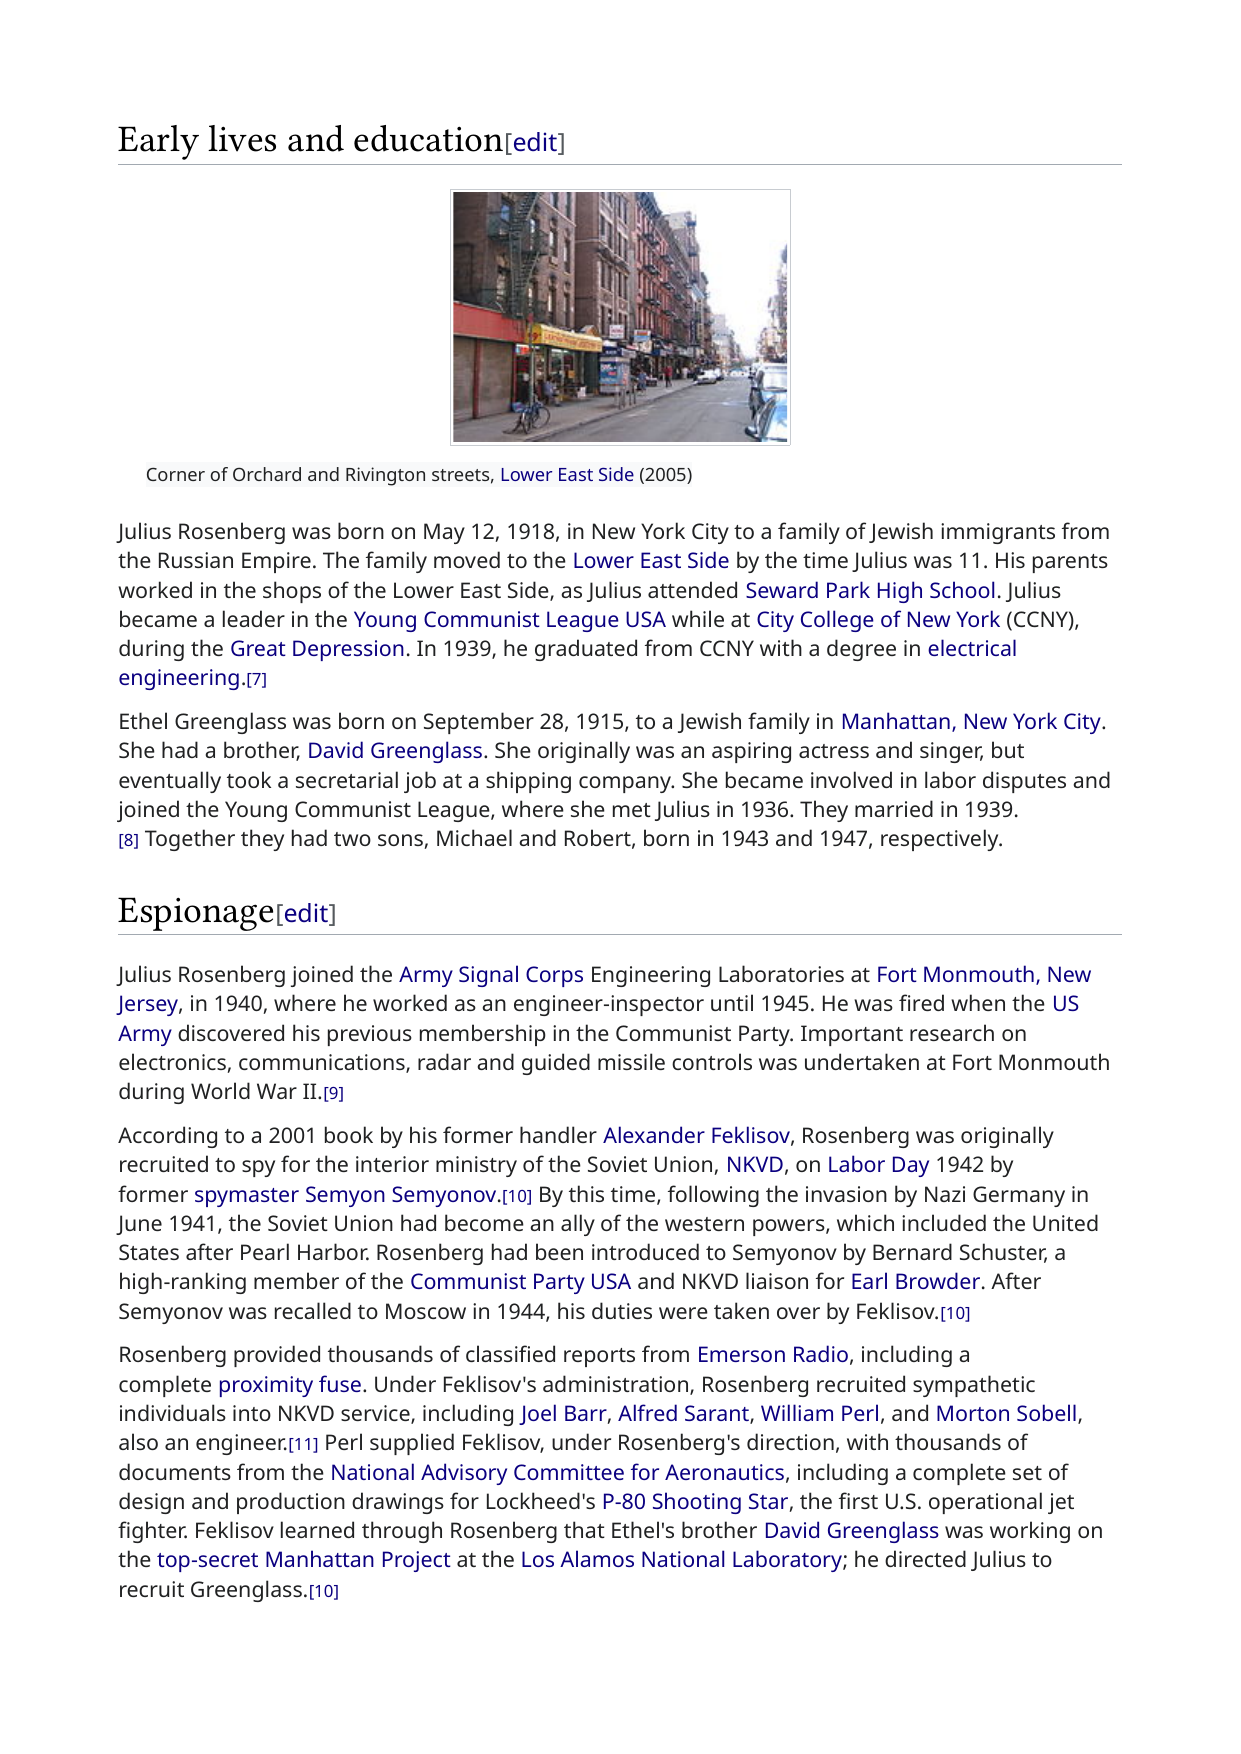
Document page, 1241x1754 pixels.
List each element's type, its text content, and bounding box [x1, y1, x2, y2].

text Corner of Orchard and Rivington streets, Lower East Side (2005) [123, 462, 1122, 487]
subtitle Early lives and education[edit] [118, 118, 1122, 164]
text Julius Rosenberg was born on May 12, 1918, in New York City to a family of Jewish immigrants from the Russian Empire. The family moved to the Lower East Side by the time Julius was 11. His parents worked in the shops of the Lower East Side, as Julius attended Seward Park High School. Julius became a leader in the Young Communist League USA while at City College of New York (CCNY), during the Great Depression. In 1939, he graduated from CCNY with a degree in electrical engineering.[7] [118, 517, 1122, 692]
subtitle Espionage[edit] [118, 888, 1122, 934]
text Rosenberg provided thousands of classified reports from Emerson Radio, including a complete proximity fuse. Under Feklisov's administration, Rosenberg recruited sympathetic individuals into NKVD service, including Joel Barr, Alfred Sarant, William Perl, and Morton Sobell, also an engineer.[11] Perl supplied Feklisov, under Rosenberg's direction, with thousands of documents from the National Advisory Committee for Aeronautics, including a complete set of design and production drawings for Lockheed's P-80 Shooting Star, the first U.S. operational jet fighter. Feklisov learned through Rosenberg that Ethel's brother David Greenglass was working on the top-secret Manhattan Project at the Los Alamos National Laboratory; he directed Julius to recruit Greenglass.[10] [118, 1340, 1122, 1603]
text According to a 2001 book by his former handler Alexander Feklisov, Rosenberg was originally recruited to spy for the interior ministry of the Soviet Union, NKVD, on Labor Day 1942 by former spymaster Semyon Semyonov.[10] By this time, following the invasion by Nazi Germany in June 1941, the Soviet Union had become an ally of the western powers, which included the United States after Pearl Harbor. Rosenberg had been introduced to Semyonov by Bernard Schuster, a high-ranking member of the Communist Party USA and NKVD liaison for Earl Browder. After Semyonov was recalled to Moscow in 1944, his duties were taken over by Feklisov.[10] [118, 1121, 1122, 1325]
text Ethel Greenglass was born on September 28, 1915, to a Jewish family in Manhattan, New York City. She had a brother, David Greenglass. She originally was an aspiring actress and singer, but eventually took a secretarial job at a shipping company. She became involved in labor disputes and joined the Young Communist League, where she met Julius in 1936. They married in 1939.[8] Together they had two sons, Michael and Robert, born in 1943 and 1947, respectively. [118, 707, 1122, 853]
text Julius Rosenberg joined the Army Signal Corps Engineering Laboratories at Fort Monmouth, New Jersey, in 1940, where he worked as an engineer-inspector until 1945. He was fired when the US Army discovered his previous membership in the Communist Party. Important research on electronics, communications, radar and guided missile controls was undertaken at Fort Monmouth during World War II.[9] [118, 959, 1122, 1106]
picture [453, 192, 788, 442]
